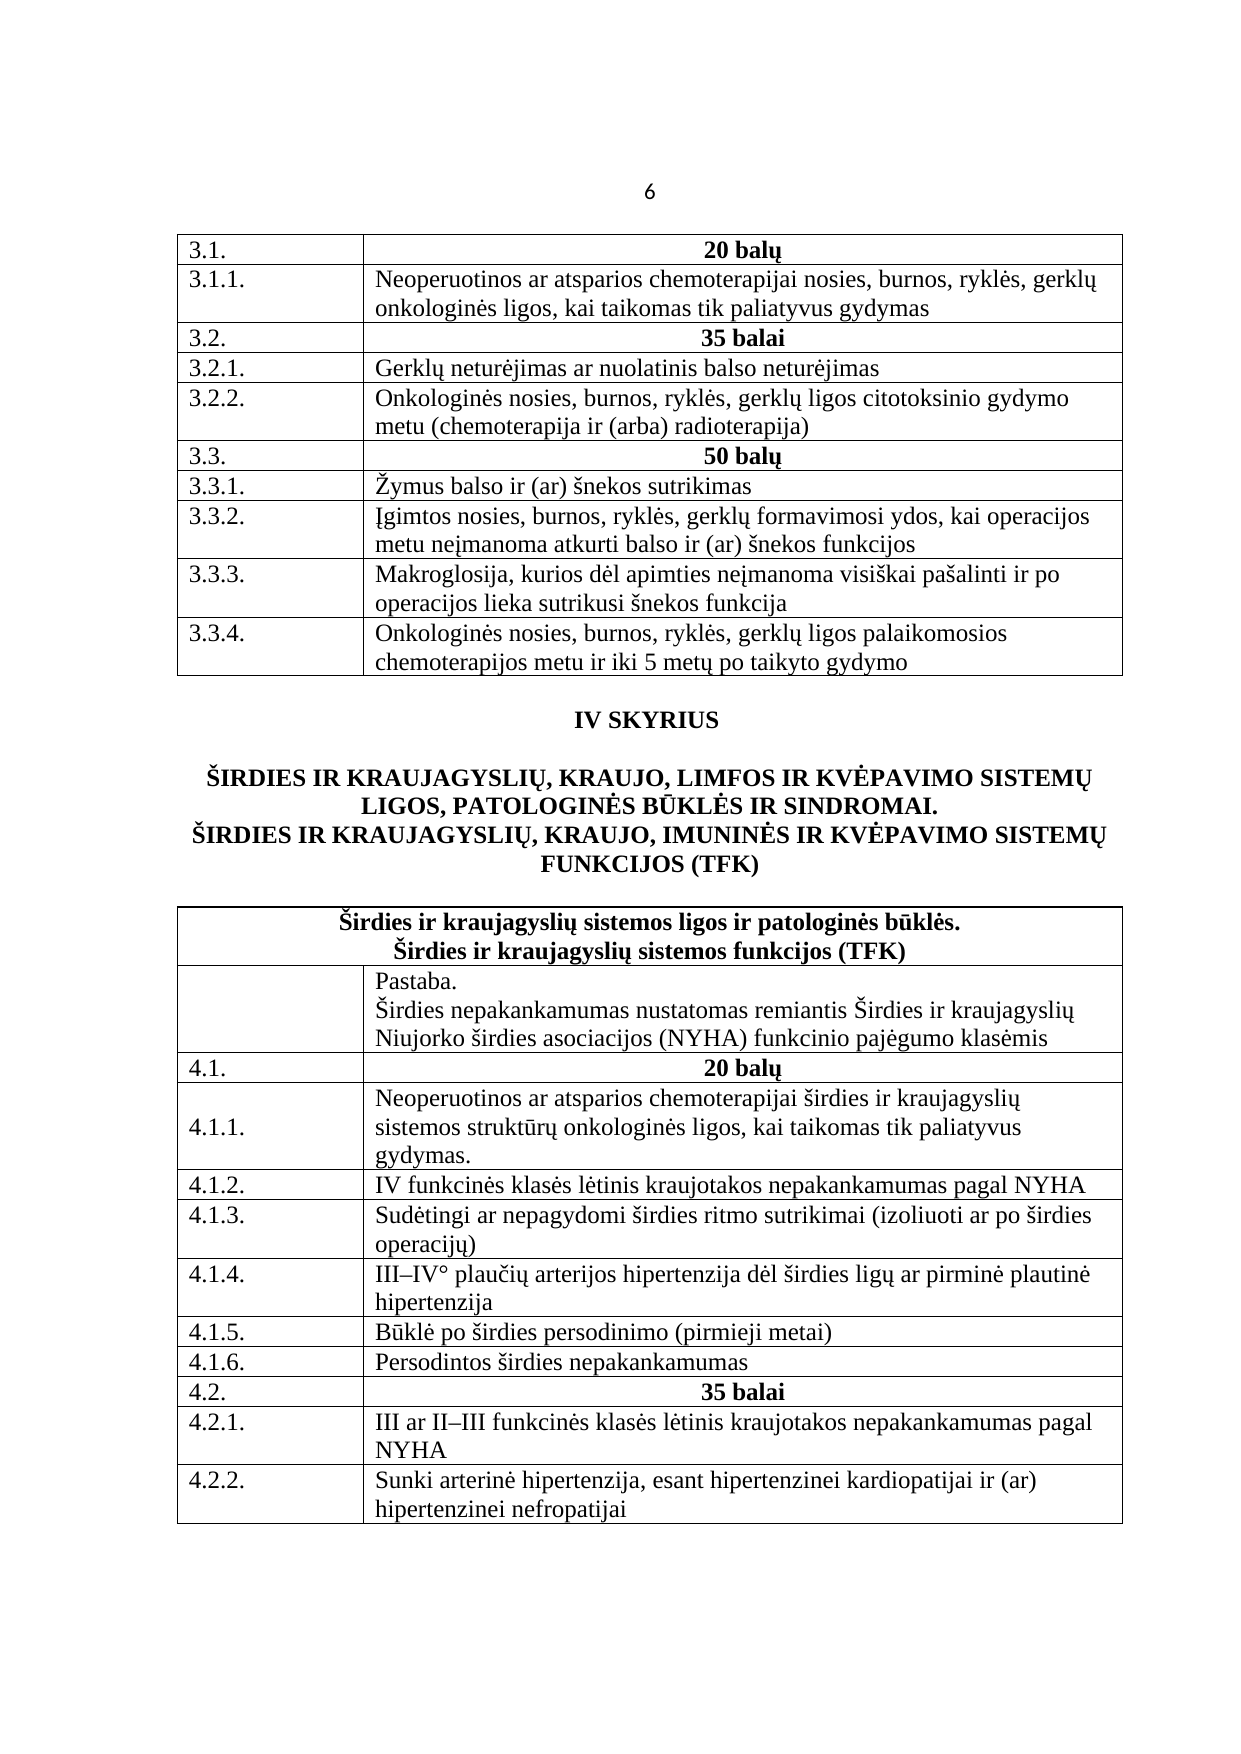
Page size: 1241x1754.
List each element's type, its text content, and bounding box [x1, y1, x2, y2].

table_cell 4.1.3. [178, 1200, 363, 1258]
table_cell Įgimtos nosies, burnos, ryklės, gerklų formavimosi ydos, kai operacijos metu neįmanoma atkurti balso ir (ar) šnekos funkcijos [364, 501, 1122, 558]
table_cell 3.1.1. [178, 265, 363, 322]
table_cell III ar II–III funkcinės klasės lėtinis kraujotakos nepakankamumas pagal NYHA [364, 1407, 1122, 1464]
table_cell 3.2.2. [178, 383, 363, 440]
table_cell 3.2. [178, 323, 363, 352]
table_cell 35 balai [364, 323, 1122, 352]
table_cell III–IV° plaučių arterijos hipertenzija dėl širdies ligų ar pirminė plautinė hipertenzija [364, 1259, 1122, 1316]
table_cell Žymus balso ir (ar) šnekos sutrikimas [364, 471, 1122, 500]
table_cell Būklė po širdies persodinimo (pirmieji metai) [364, 1317, 1122, 1346]
table_cell 4.2. [178, 1377, 363, 1406]
table_cell Neoperuotinos ar atsparios chemoterapijai širdies ir kraujagyslių sistemos struktūrų onkologinės ligos, kai taikomas tik paliatyvus gydymas. [364, 1083, 1122, 1169]
table_cell Sudėtingi ar nepagydomi širdies ritmo sutrikimai (izoliuoti ar po širdies operacijų) [364, 1200, 1122, 1258]
table_cell 4.1.6. [178, 1347, 363, 1376]
text ŠIRDIES IR KRAUJAGYSLIŲ, KRAUJO, IMUNINĖS IR KVĖPAVIMO SISTEMŲ FUNKCIJOS (TFK) [177, 820, 1122, 878]
table_cell 4.2.1. [178, 1407, 363, 1464]
table_cell 20 balų [364, 235, 1122, 263]
table_cell Persodintos širdies nepakankamumas [364, 1347, 1122, 1376]
table_cell 20 balų [364, 1053, 1122, 1082]
table_cell IV funkcinės klasės lėtinis kraujotakos nepakankamumas pagal NYHA [364, 1170, 1122, 1199]
table_cell Sunki arterinė hipertenzija, esant hipertenzinei kardiopatijai ir (ar) hipertenzinei nefropatijai [364, 1465, 1122, 1523]
table_cell 50 balų [364, 441, 1122, 470]
table_cell Gerklų neturėjimas ar nuolatinis balso neturėjimas [364, 353, 1122, 382]
table_cell 3.3.1. [178, 471, 363, 500]
table_cell 3.3.4. [178, 618, 363, 675]
table_cell 3.3.2. [178, 501, 363, 558]
table_cell 3.1. [178, 235, 363, 263]
table_cell 4.1.1. [178, 1083, 363, 1169]
text IV SKYRIUS [177, 705, 1122, 734]
table_cell Makroglosija, kurios dėl apimties neįmanoma visiškai pašalinti ir po operacijos lieka sutrikusi šnekos funkcija [364, 559, 1122, 617]
table_cell Onkologinės nosies, burnos, ryklės, gerklų ligos citotoksinio gydymo metu (chemoterapija ir (arba) radioterapija) [364, 383, 1122, 440]
table_cell 35 balai [364, 1377, 1122, 1406]
table_cell Neoperuotinos ar atsparios chemoterapijai nosies, burnos, ryklės, gerklų onkologinės ligos, kai taikomas tik paliatyvus gydymas [364, 265, 1122, 322]
text ŠIRDIES IR KRAUJAGYSLIŲ, KRAUJO, LIMFOS IR KVĖPAVIMO SISTEMŲ LIGOS, PATOLOGINĖS BŪKLĖS IR SINDROMAI. [177, 763, 1122, 820]
table_cell 4.2.2. [178, 1465, 363, 1523]
table_cell Pastaba. Širdies nepakankamumas nustatomas remiantis Širdies ir kraujagyslių Niujorko širdies asociacijos (NYHA) funkcinio pajėgumo klasėmis [364, 966, 1122, 1052]
table_cell 4.1.4. [178, 1259, 363, 1316]
table_cell Onkologinės nosies, burnos, ryklės, gerklų ligos palaikomosios chemoterapijos metu ir iki 5 metų po taikyto gydymo [364, 618, 1122, 675]
table_cell 4.1.2. [178, 1170, 363, 1199]
table_cell 3.3.3. [178, 559, 363, 617]
table_cell 4.1. [178, 1053, 363, 1082]
table_cell 3.2.1. [178, 353, 363, 382]
table_cell 4.1.5. [178, 1317, 363, 1346]
table_header Širdies ir kraujagyslių sistemos ligos ir patologinės būklės. Širdies ir kraujagyslių sistemos funkcijos (TFK) [178, 908, 1122, 965]
table_cell 3.3. [178, 441, 363, 470]
table_cell [178, 966, 363, 1052]
